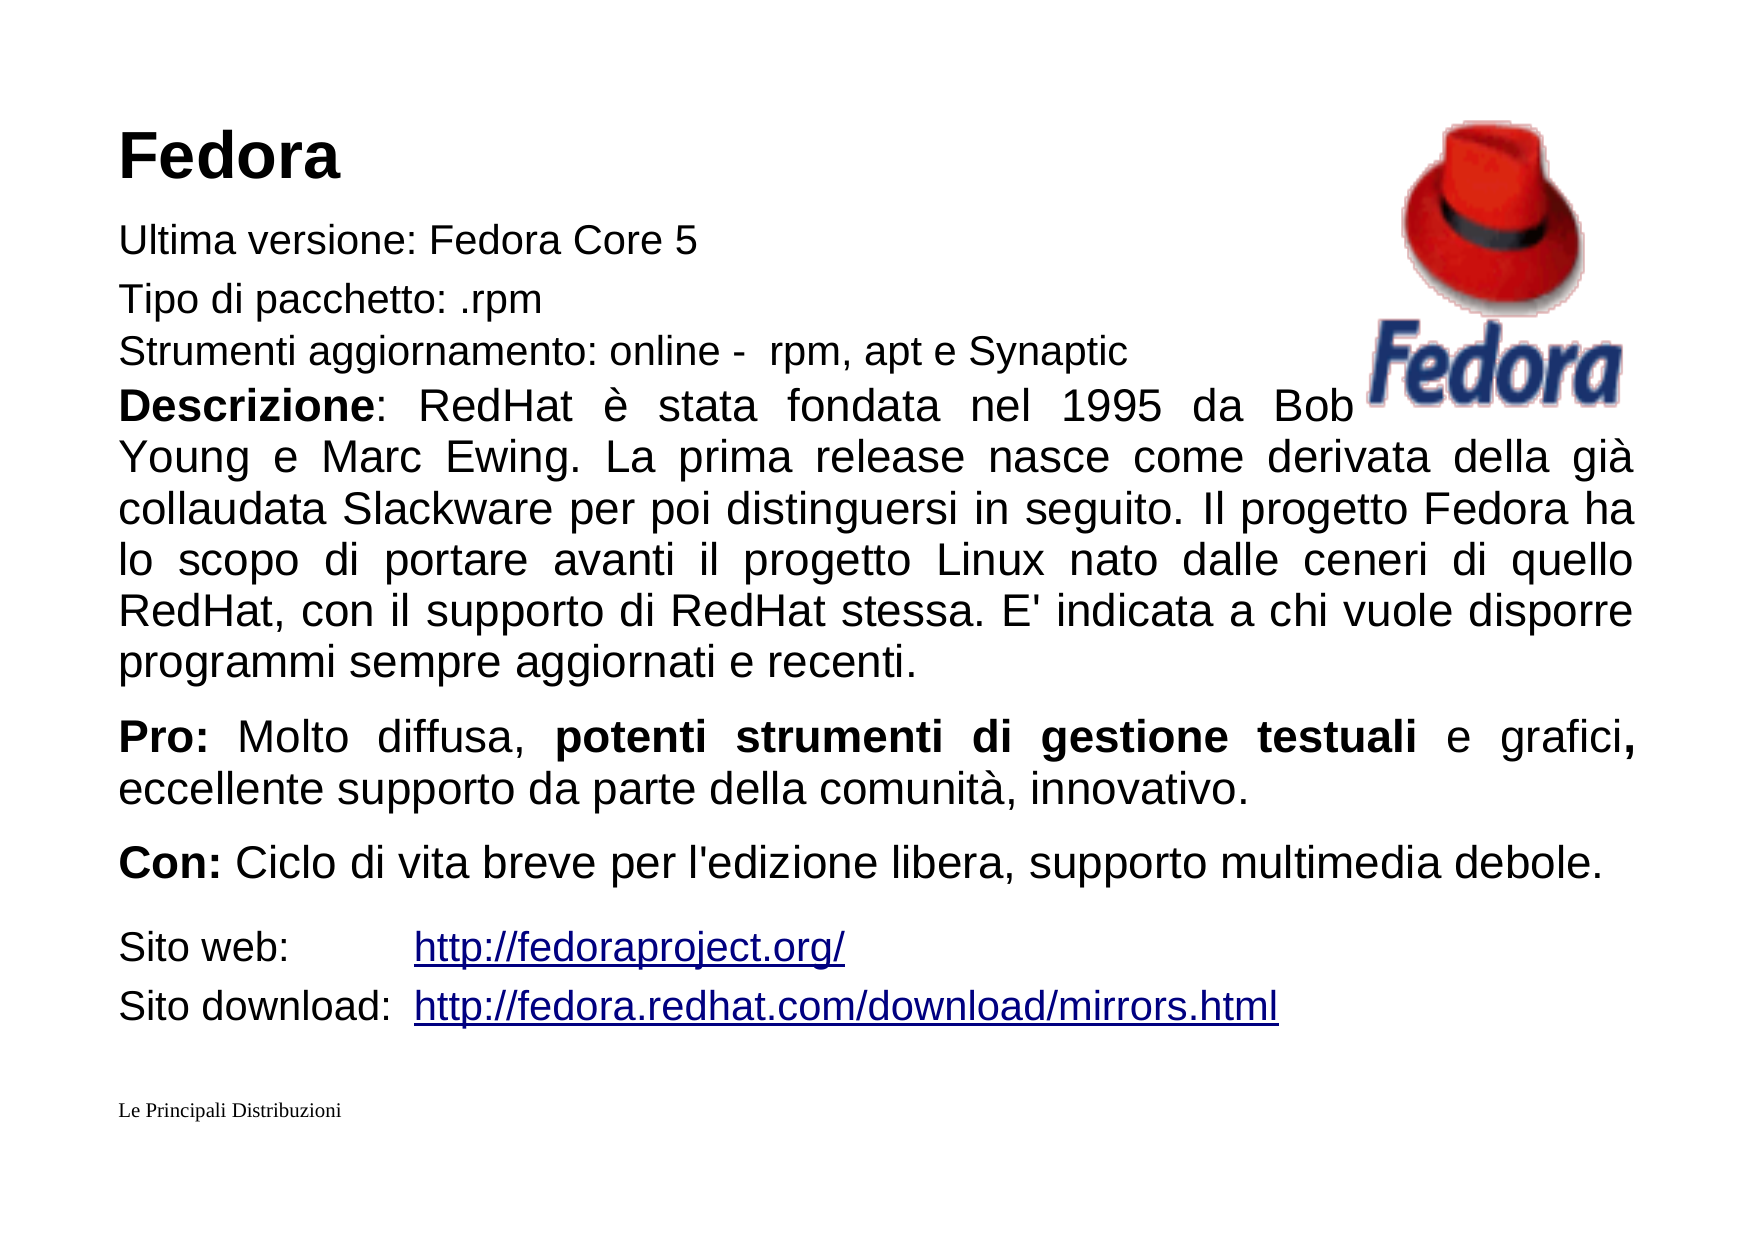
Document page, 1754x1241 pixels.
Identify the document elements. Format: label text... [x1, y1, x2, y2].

text Ultima versione: Fedora Core 5 [118, 217, 1362, 263]
text Sito web: http://fedoraproject.org/ [118, 924, 1636, 971]
text Strumenti aggiornamento: online - rpm, apt e Synaptic [118, 328, 1362, 374]
text Sito download: http://fedora.redhat.com/download/mirrors.html [118, 983, 1636, 1029]
text Con: Ciclo di vita breve per l'edizione libera, supporto multimedia debole. [118, 837, 1636, 889]
text [1626, 275, 1636, 322]
text Tipo di pacchetto: .rpm [118, 275, 1362, 322]
picture [1362, 119, 1626, 415]
text Descrizione: RedHat è stata fondata nel 1995 da Bob Young e Marc Ewing. La prima release nasce come derivata della già collaudata Slackware per poi distinguersi in seguito. Il progetto Fedora ha lo scopo di portare avanti il progetto Linux nato dalle ceneri di quello RedHat, con il supporto di RedHat stessa. E' indicata a chi vuole disporre programmi sempre aggiornati e recenti. [118, 380, 1636, 688]
text Fedora [118, 118, 1636, 193]
text Pro: Molto diffusa, potenti strumenti di gestione testuali e grafici, eccellente supporto da parte della comunità, innovativo. [118, 711, 1636, 814]
